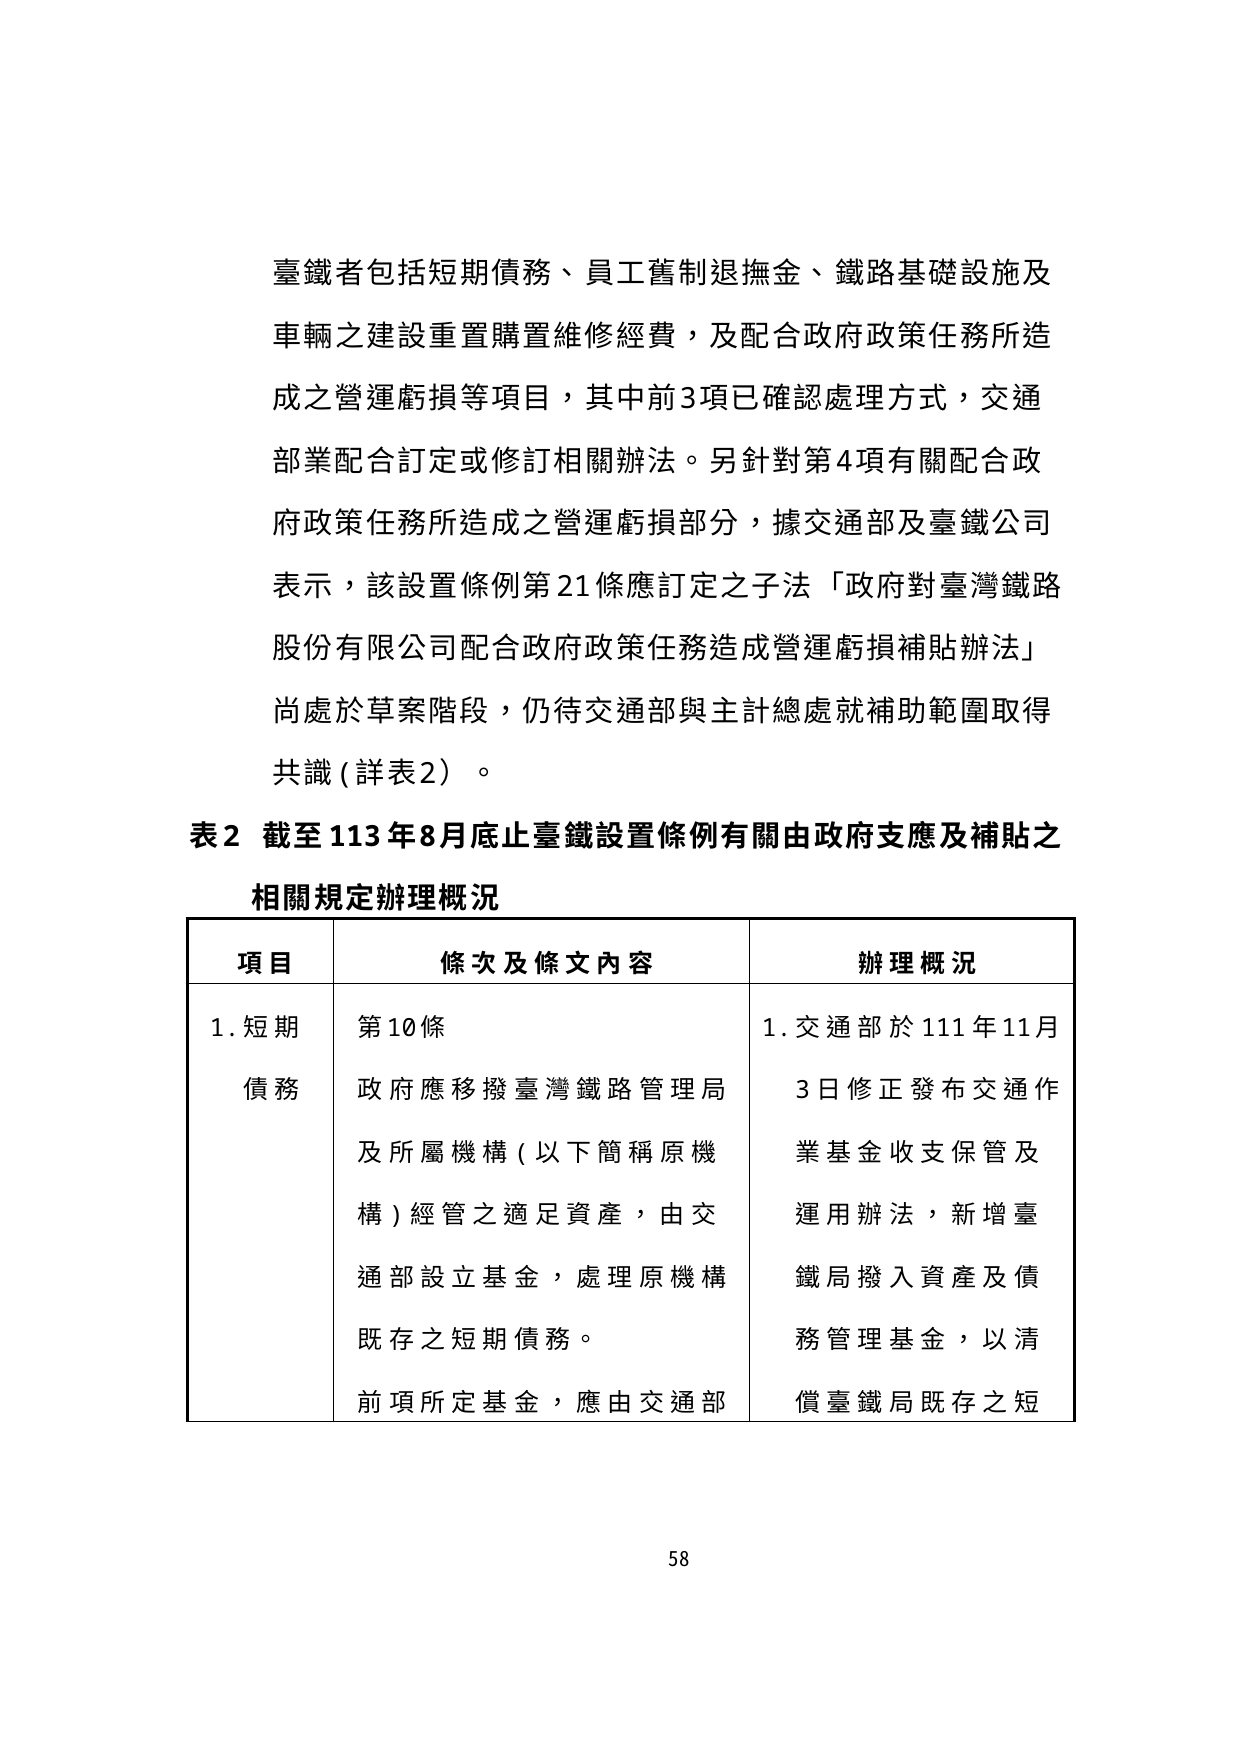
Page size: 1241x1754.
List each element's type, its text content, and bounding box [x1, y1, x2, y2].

table_header 項目 [189, 920, 333, 982]
table_cell 1.交通部於111年11月3日修正發布交通作業基金收支保管及運用辦法，新增臺鐵局撥入資產及債務管理基金，以清償臺鐵局既存之短 [750, 984, 1073, 1421]
table_header 辦理概況 [750, 920, 1073, 982]
table_cell 第10條 政府應移撥臺灣鐵路管理局及所屬機構(以下簡稱原機構)經管之適足資產，由交通部設立基金，處理原機構既存之短期債務。 前項所定基金，應由交通部 [334, 984, 749, 1421]
table_header 條次及條文內容 [334, 920, 749, 982]
text 臺鐵者包括短期債務、員工舊制退撫金、鐵路基礎設施及車輛之建設重置購置維修經費，及配合政府政策任務所造成之營運虧損等項目，其中前3項已確認處理方式，交通部業配合訂定或修訂相關辦法。另針對第4項有關配合政府政策任務所造成之營運虧損部分，據交通部及臺鐵公司表示，該設置條例第21條應訂定之子法「政府對臺灣鐵路股份有限公司配合政府政策任務造成營運虧損補貼辦法」尚處於草案階段，仍待交通部與主計總處就補助範圍取得共識(詳表2）。 [266, 229, 1063, 792]
table_cell 1.短期債務 [189, 984, 333, 1421]
text 表2 截至113年8月底止臺鐵設置條例有關由政府支應及補貼之相關規定辦理概況 [180, 792, 1072, 917]
